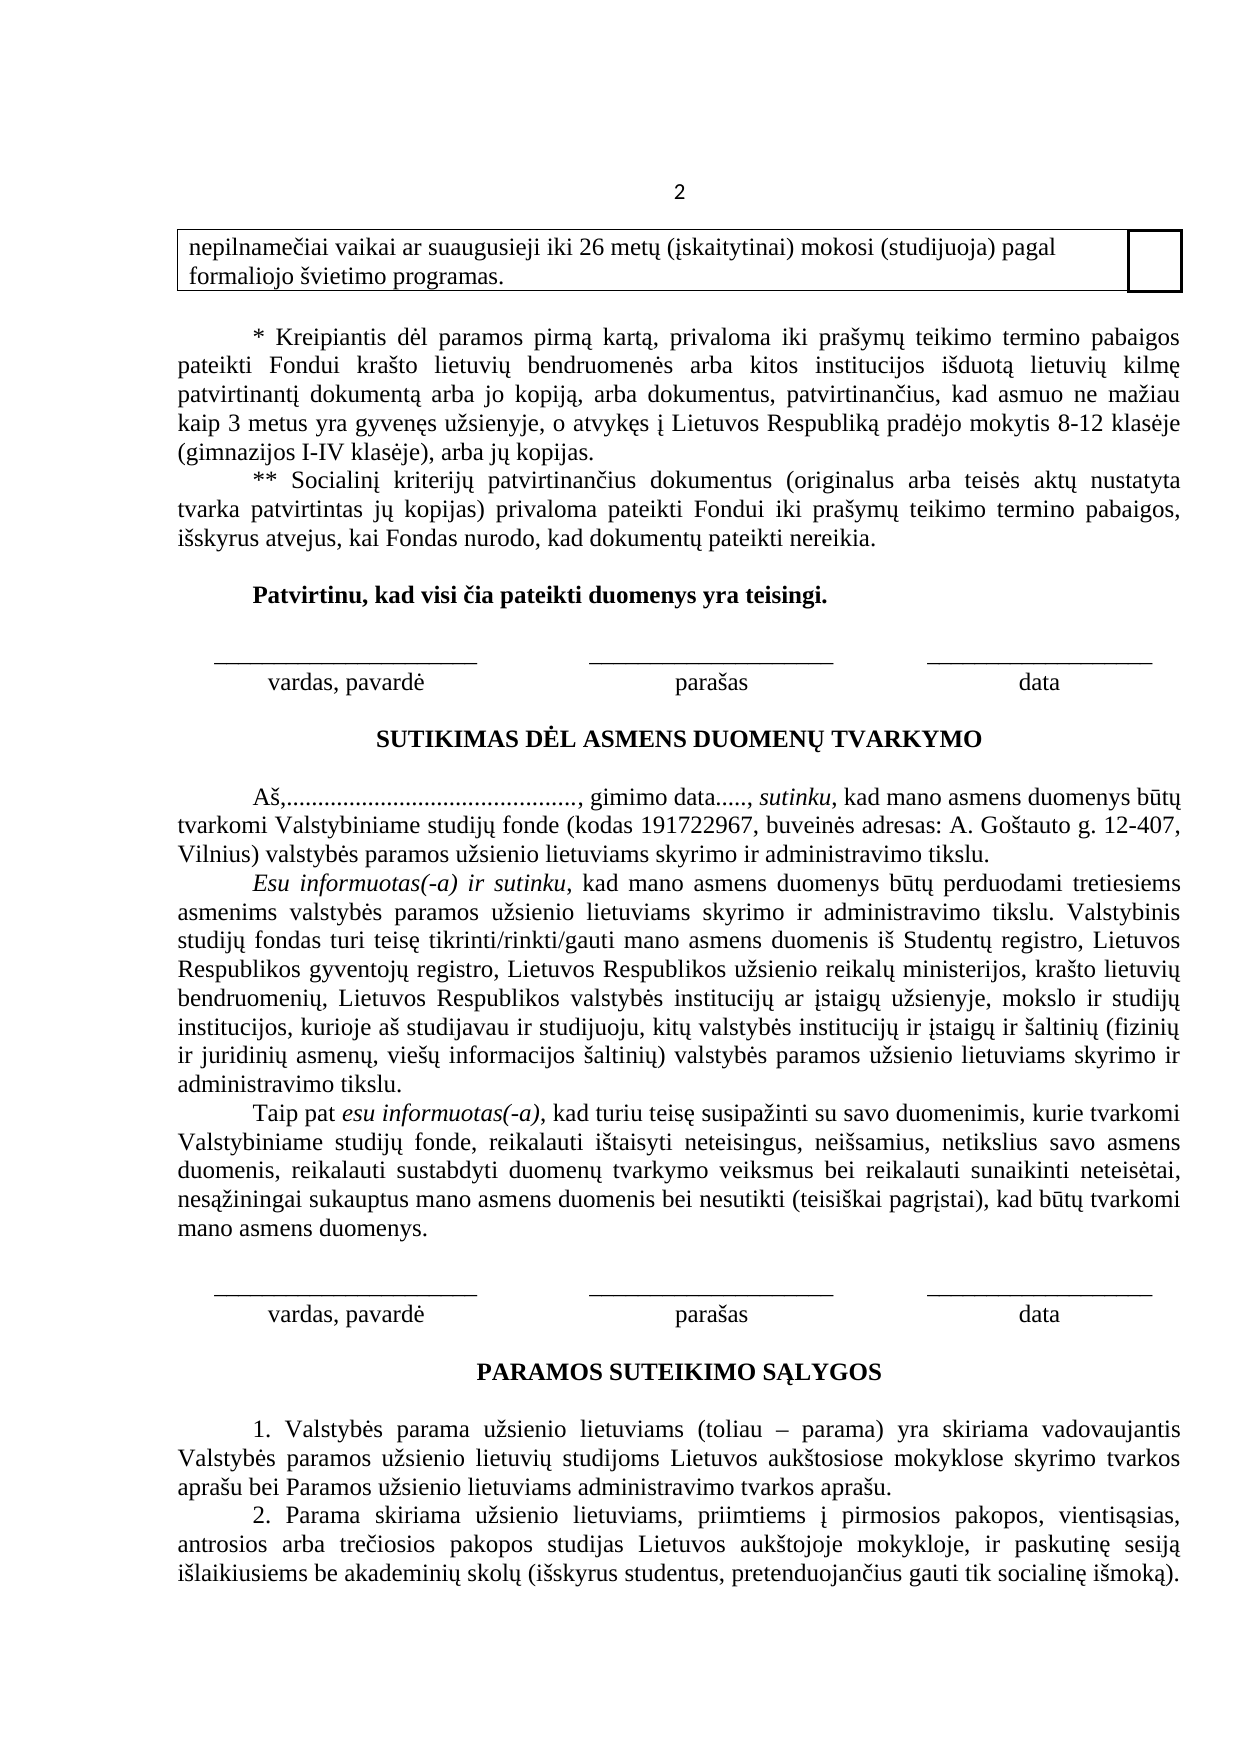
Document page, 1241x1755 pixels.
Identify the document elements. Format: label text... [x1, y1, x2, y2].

table_cell [1130, 232, 1180, 290]
text vardas, pavardė parašas data [177, 1299, 1181, 1328]
text 2. Parama skiriama užsienio lietuviams, priimtiems į pirmosios pakopos, vientisąsias, antrosios arba trečiosios pakopos studijas Lietuvos aukštojoje mokykloje, ir paskutinę sesiją išlaikiusiems be akademinių skolų (išskyrus studentus, pretenduojančius gauti tik socialinę išmoką). [177, 1500, 1181, 1587]
text PARAMOS SUTEIKIMO SĄLYGOS [177, 1357, 1181, 1385]
text Esu informuotas(-a) ir sutinku, kad mano asmens duomenys būtų perduodami tretiesiems asmenims valstybės paramos užsienio lietuviams skyrimo ir administravimo tikslu. Valstybinis studijų fondas turi teisę tikrinti/rinkti/gauti mano asmens duomenis iš Studentų registro, Lietuvos Respublikos gyventojų registro, Lietuvos Respublikos užsienio reikalų ministerijos, krašto lietuvių bendruomenių, Lietuvos Respublikos valstybės institucijų ar įstaigų užsienyje, mokslo ir studijų institucijos, kurioje aš studijavau ir studijuoju, kitų valstybės institucijų ir įstaigų ir šaltinių (fizinių ir juridinių asmenų, viešų informacijos šaltinių) valstybės paramos užsienio lietuviams skyrimo ir administravimo tikslu. [177, 868, 1181, 1098]
text Taip pat esu informuotas(-a), kad turiu teisę susipažinti su savo duomenimis, kurie tvarkomi Valstybiniame studijų fonde, reikalauti ištaisyti neteisingus, neišsamius, netikslius savo asmens duomenis, reikalauti sustabdyti duomenų tvarkymo veiksmus bei reikalauti sunaikinti neteisėtai, nesąžiningai sukauptus mano asmens duomenis bei nesutikti (teisiškai pagrįstai), kad būtų tvarkomi mano asmens duomenys. [177, 1098, 1181, 1242]
text Aš, , gimimo data , sutinku, kad mano asmens duomenys būtų tvarkomi Valstybiniame studijų fonde (kodas 191722967, buveinės adresas: A. Goštauto g. 12-407, Vilnius) valstybės paramos užsienio lietuviams skyrimo ir administravimo tikslu. [177, 782, 1181, 868]
text SUTIKIMAS DĖL ASMENS DUOMENŲ TVARKYMO [177, 724, 1181, 753]
text 1. Valstybės parama užsienio lietuviams (toliau – parama) yra skiriama vadovaujantis Valstybės paramos užsienio lietuvių studijoms Lietuvos aukštosiose mokyklose skyrimo tvarkos aprašu bei Paramos užsienio lietuviams administravimo tvarkos aprašu. [177, 1414, 1181, 1500]
text Patvirtinu, kad visi čia pateikti duomenys yra teisingi. [177, 580, 1181, 609]
text vardas, pavardė parašas data [177, 667, 1181, 695]
text * Kreipiantis dėl paramos pirmą kartą, privaloma iki prašymų teikimo termino pabaigos pateikti Fondui krašto lietuvių bendruomenės arba kitos institucijos išduotą lietuvių kilmę patvirtinantį dokumentą arba jo kopiją, arba dokumentus, patvirtinančius, kad asmuo ne mažiau kaip 3 metus yra gyvenęs užsienyje, o atvykęs į Lietuvos Respubliką pradėjo mokytis 8-12 klasėje (gimnazijos I-IV klasėje), arba jų kopijas. [177, 322, 1181, 465]
text ** Socialinį kriterijų patvirtinančius dokumentus (originalus arba teisės aktų nustatyta tvarka patvirtintas jų kopijas) privaloma pateikti Fondui iki prašymų teikimo termino pabaigos, išskyrus atvejus, kai Fondas nurodo, kad dokumentų pateikti nereikia. [177, 465, 1181, 552]
table_cell nepilnamečiai vaikai ar suaugusieji iki 26 metų (įskaitytinai) mokosi (studijuoja) pagal formaliojo švietimo programas. [178, 230, 1127, 290]
